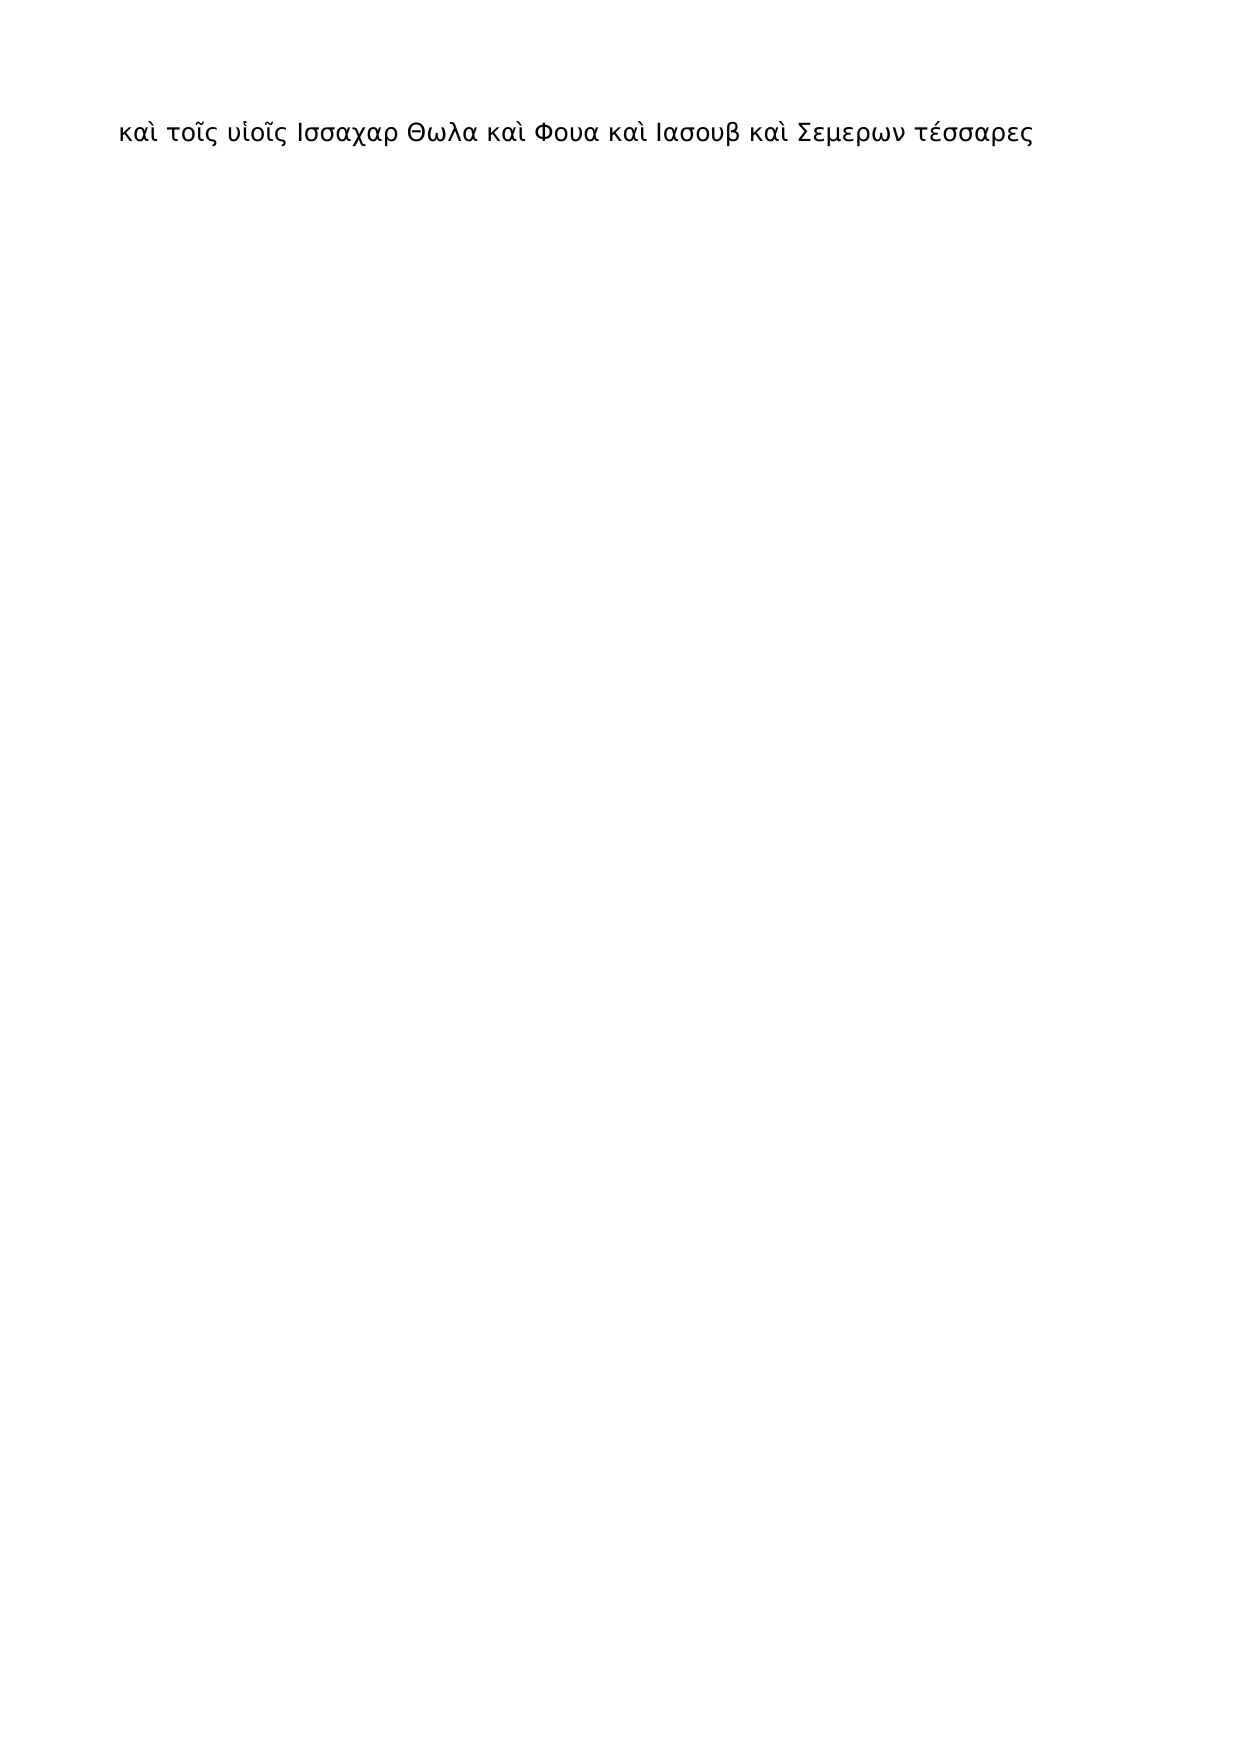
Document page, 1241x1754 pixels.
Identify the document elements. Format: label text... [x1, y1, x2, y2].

text καὶ τοῖς υἱοῖς Ισσαχαρ Θωλα καὶ Φουα καὶ Ιασουβ καὶ Σεμερων τέσσαρες [118, 118, 1122, 147]
